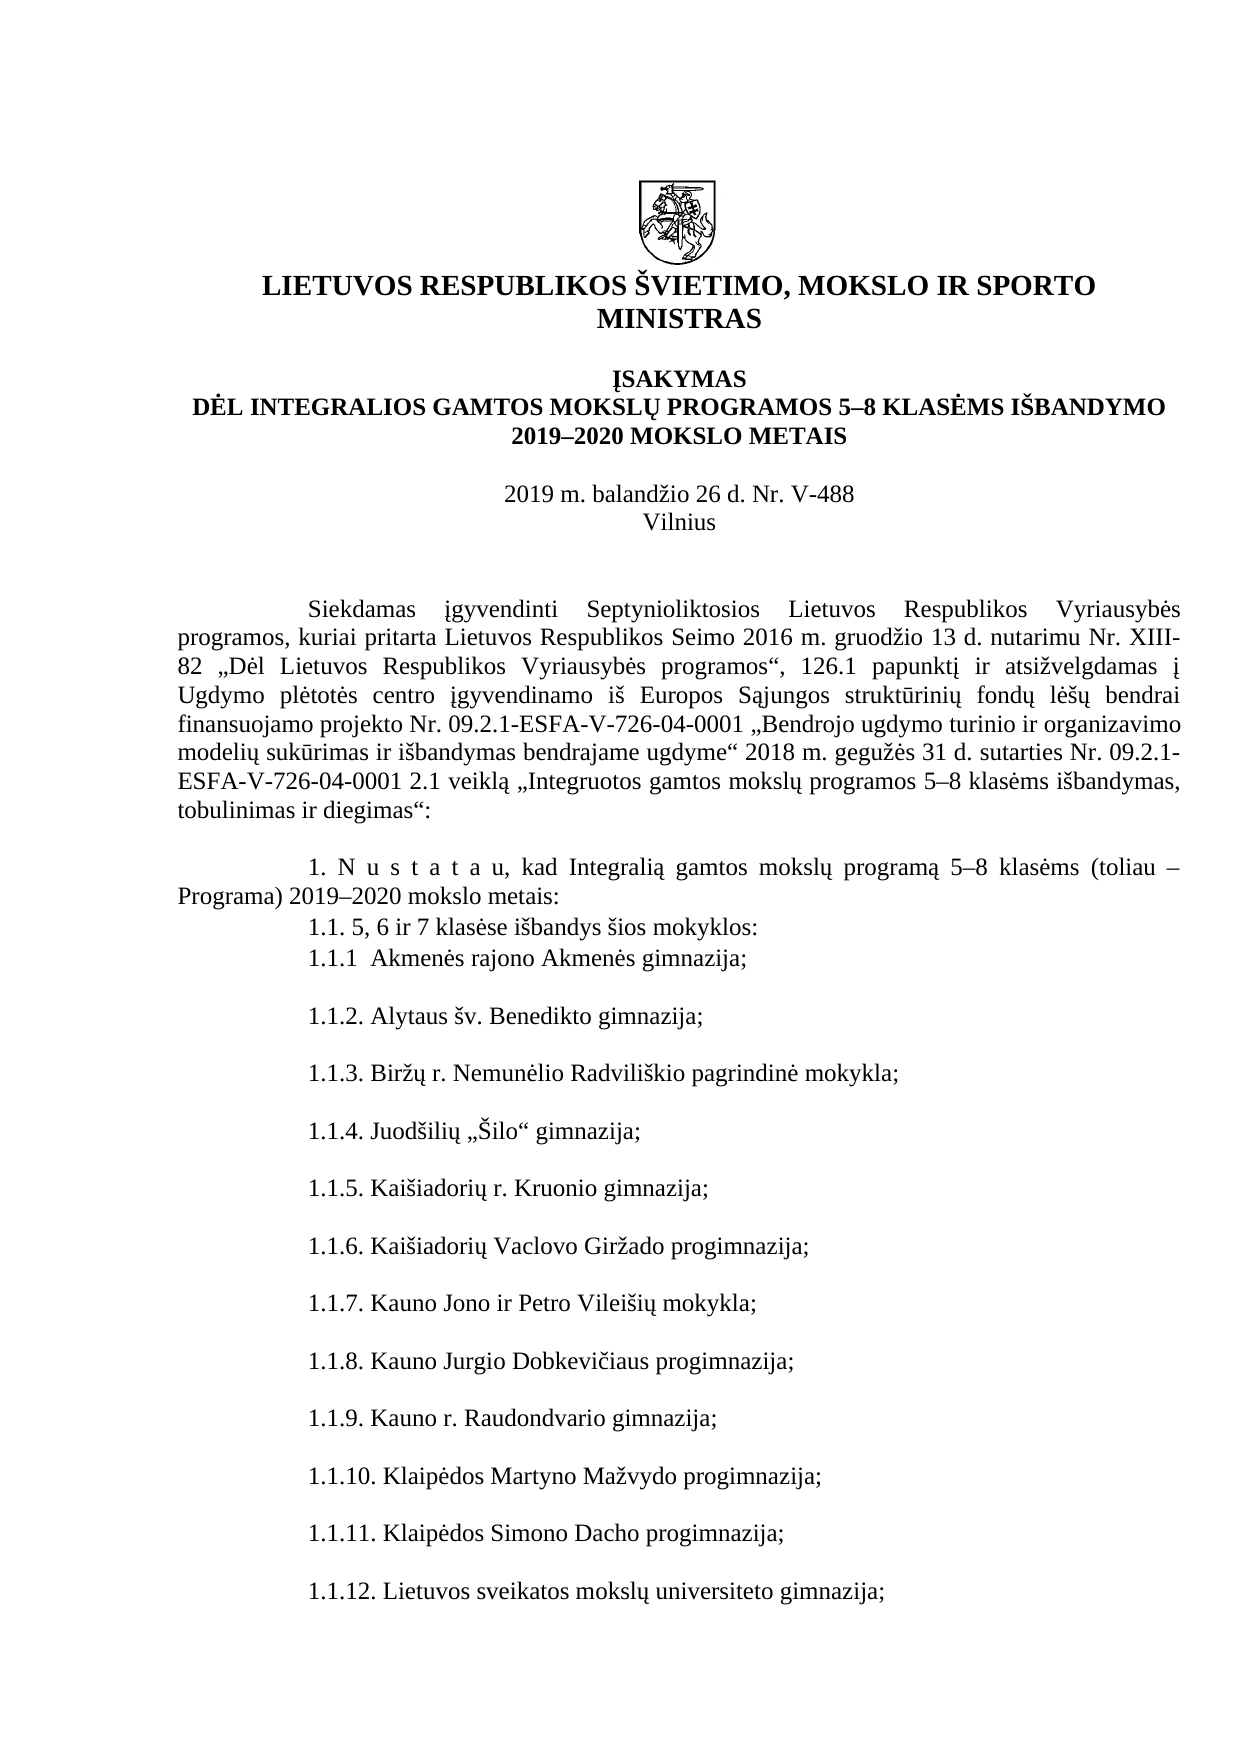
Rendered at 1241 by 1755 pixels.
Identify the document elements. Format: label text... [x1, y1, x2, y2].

text 1.1.12. Lietuvos sveikatos mokslų universiteto gimnazija; [177, 1576, 1181, 1605]
text 1.1.6. Kaišiadorių Vaclovo Giržado progimnazija; [177, 1231, 1181, 1260]
text 2019 m. balandžio 26 d. Nr. V-488 [177, 479, 1181, 507]
text Siekdamas įgyvendinti Septynioliktosios Lietuvos Respublikos Vyriausybės programos, kuriai pritarta Lietuvos Respublikos Seimo 2016 m. gruodžio 13 d. nutarimu Nr. XIII-82 „Dėl Lietuvos Respublikos Vyriausybės programos“, 126.1 papunktį ir atsižvelgdamas į Ugdymo plėtotės centro įgyvendinamo iš Europos Sąjungos struktūrinių fondų lėšų bendrai finansuojamo projekto Nr. 09.2.1-ESFA-V-726-04-0001 „Bendrojo ugdymo turinio ir organizavimo modelių sukūrimas ir išbandymas bendrajame ugdyme“ 2018 m. gegužės 31 d. sutarties Nr. 09.2.1-ESFA-V-726-04-0001 2.1 veiklą „Integruotos gamtos mokslų programos 5–8 klasėms išbandymas, tobulinimas ir diegimas“: [177, 594, 1181, 824]
text 1.1.4. Juodšilių „Šilo“ gimnazija; [177, 1116, 1181, 1145]
text ĮSAKYMAS [177, 364, 1181, 392]
text 1.1.11. Klaipėdos Simono Dacho progimnazija; [177, 1518, 1181, 1547]
text 1.1.9. Kauno r. Raudondvario gimnazija; [177, 1403, 1181, 1432]
text 1.1.10. Klaipėdos Martyno Mažvydo progimnazija; [177, 1461, 1181, 1490]
text 1.1. 5, 6 ir 7 klasėse išbandys šios mokyklos: [177, 912, 1181, 941]
text 1. N u s t a t a u, kad Integralią gamtos mokslų programą 5–8 klasėms (toliau – Programa) 2019–2020 mokslo metais: [177, 852, 1181, 910]
text 1.1.5. Kaišiadorių r. Kruonio gimnazija; [177, 1173, 1181, 1202]
text 1.1.3. Biržų r. Nemunėlio Radviliškio pagrindinė mokykla; [177, 1058, 1181, 1087]
text 1.1.2. Alytaus šv. Benedikto gimnazija; [177, 1001, 1181, 1030]
text 1.1.1 Akmenės rajono Akmenės gimnazija; [177, 943, 1181, 972]
text LIETUVOS RESPUBLIKOS ŠVIETIMO, MOKSLO IR SPORTO MINISTRAS [177, 268, 1181, 335]
text DĖL INTEGRALios GAMTOS MOKSLŲ PROGRAMOS 5–8 KLASĖMS IŠBANDYMO 2019–2020 mokslo metais [177, 392, 1181, 450]
text 1.1.8. Kauno Jurgio Dobkevičiaus progimnazija; [177, 1346, 1181, 1375]
text Vilnius [177, 507, 1181, 536]
text 1.1.7. Kauno Jono ir Petro Vileišių mokykla; [177, 1288, 1181, 1317]
